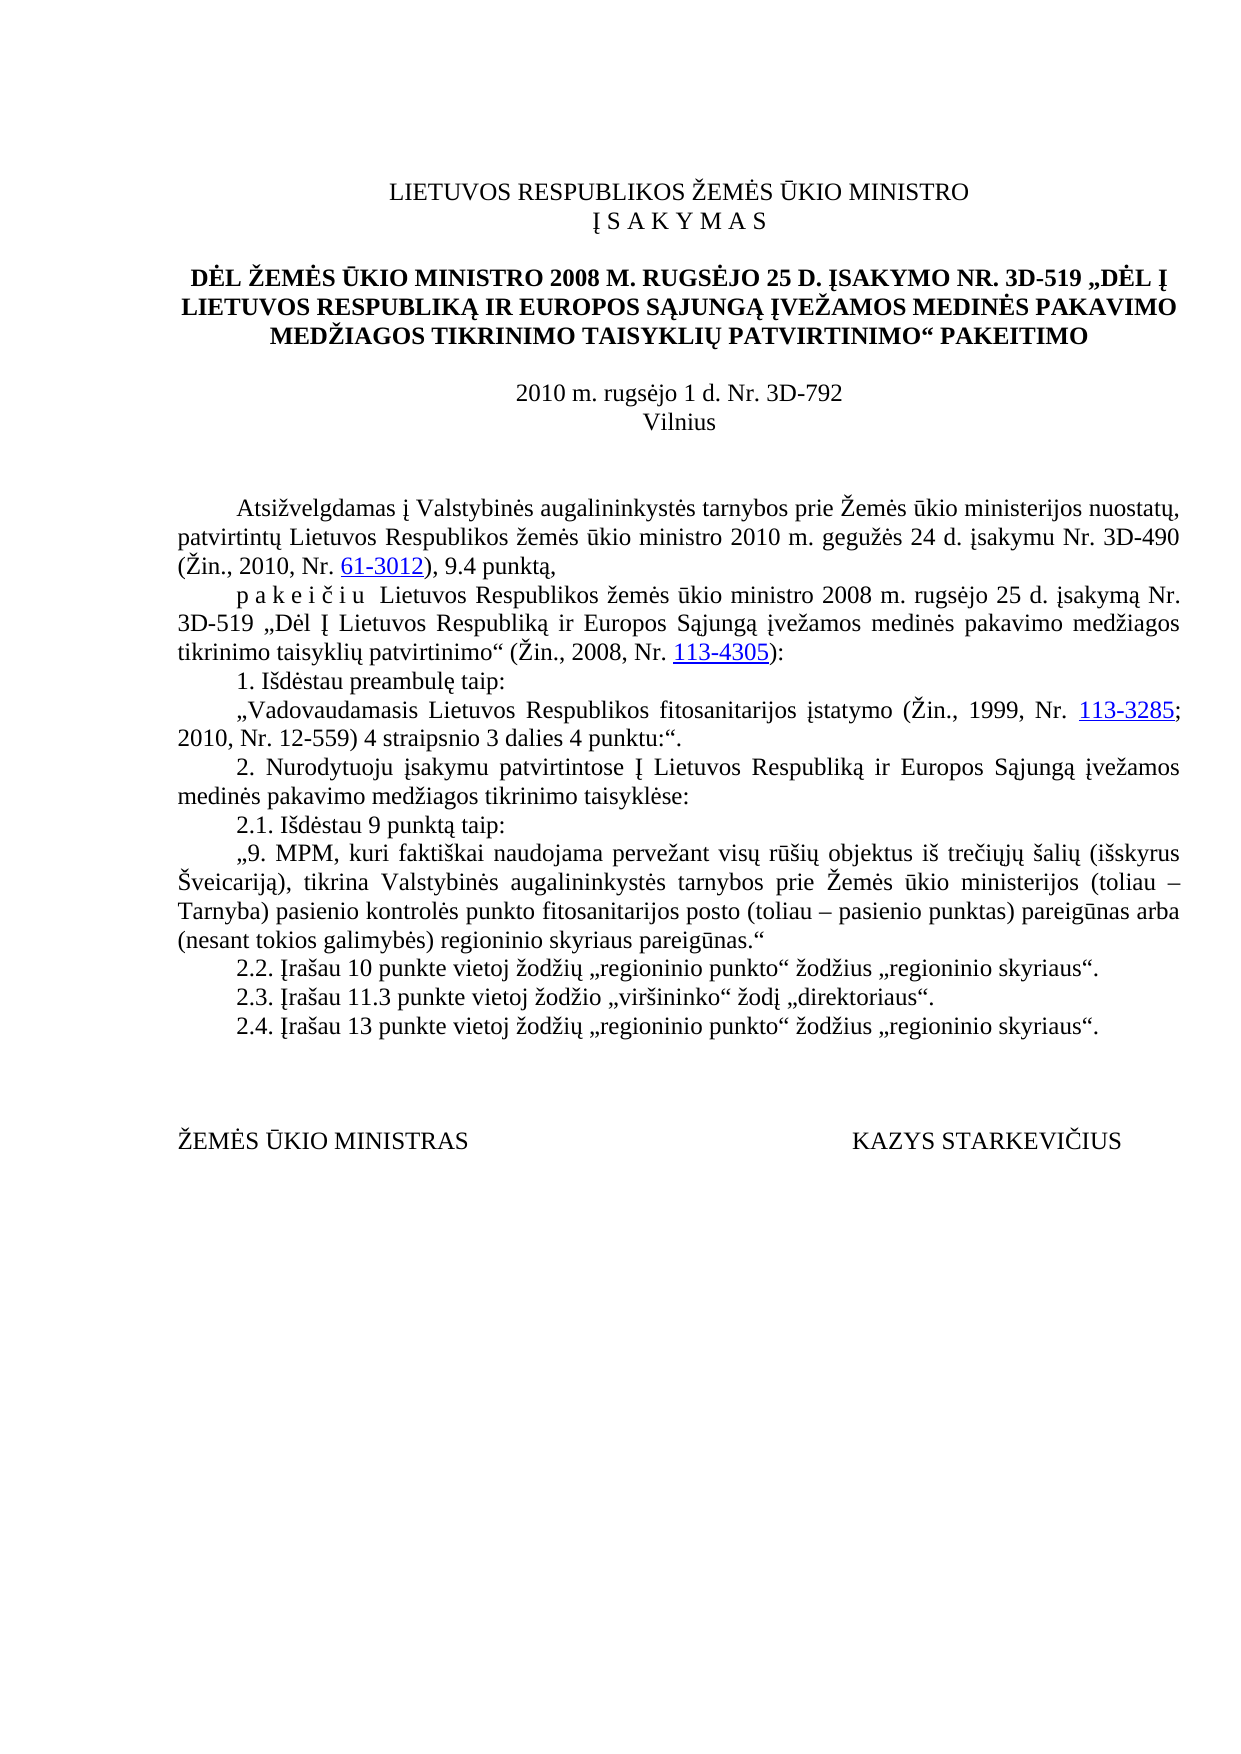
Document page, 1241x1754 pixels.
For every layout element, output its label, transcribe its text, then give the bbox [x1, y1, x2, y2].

text 1. Išdėstau preambulę taip: [177, 666, 1181, 695]
text Atsižvelgdamas į Valstybinės augalininkystės tarnybos prie Žemės ūkio ministerijos nuostatų, patvirtintų Lietuvos Respublikos žemės ūkio ministro 2010 m. gegužės 24 d. įsakymu Nr. 3D-490 (Žin., 2010, Nr. 61-3012), 9.4 punktą, [177, 493, 1181, 580]
text 2010 m. rugsėjo 1 d. Nr. 3D-792 [177, 378, 1181, 407]
text pakeičiu Lietuvos Respublikos žemės ūkio ministro 2008 m. rugsėjo 25 d. įsakymą Nr. 3D-519 „Dėl Į Lietuvos Respubliką ir Europos Sąjungą įvežamos medinės pakavimo medžiagos tikrinimo taisyklių patvirtinimo“ (Žin., 2008, Nr. 113-4305): [177, 580, 1181, 666]
text DĖL ŽEMĖS ŪKIO MINISTRO 2008 M. RUGSĖJO 25 D. ĮSAKYMO Nr. 3D-519 „DĖL Į LIETUVOS RESPUBLIKĄ IR EUROPOS SĄJUNGĄ ĮVEŽAMOS MEDINĖS PAKAVIMO MEDŽIAGOS TIKRINIMO TAISYKLIŲ PATVIRTINIMO“ PAKEITIMO [177, 263, 1181, 350]
text Žemės ūkio ministras Kazys Starkevičius [177, 1126, 1181, 1155]
text „Vadovaudamasis Lietuvos Respublikos fitosanitarijos įstatymo (Žin., 1999, Nr. 113-3285; 2010, Nr. 12-559) 4 straipsnio 3 dalies 4 punktu:“. [177, 695, 1181, 752]
text „9. MPM, kuri faktiškai naudojama pervežant visų rūšių objektus iš trečiųjų šalių (išskyrus Šveicariją), tikrina Valstybinės augalininkystės tarnybos prie Žemės ūkio ministerijos (toliau – Tarnyba) pasienio kontrolės punkto fitosanitarijos posto (toliau – pasienio punktas) pareigūnas arba (nesant tokios galimybės) regioninio skyriaus pareigūnas.“ [177, 838, 1181, 953]
text ĮSAKYMAS [177, 206, 1181, 235]
text 2.2. Įrašau 10 punkte vietoj žodžių „regioninio punkto“ žodžius „regioninio skyriaus“. [177, 953, 1181, 982]
text LIETUVOS RESPUBLIKOS ŽEMĖS ŪKIO MINISTRO [177, 177, 1181, 206]
text 2.3. Įrašau 11.3 punkte vietoj žodžio „viršininko“ žodį „direktoriaus“. [177, 982, 1181, 1011]
text 2.1. Išdėstau 9 punktą taip: [177, 810, 1181, 838]
text Vilnius [177, 407, 1181, 436]
text 2.4. Įrašau 13 punkte vietoj žodžių „regioninio punkto“ žodžius „regioninio skyriaus“. [177, 1011, 1181, 1040]
text 2. Nurodytuoju įsakymu patvirtintose Į Lietuvos Respubliką ir Europos Sąjungą įvežamos medinės pakavimo medžiagos tikrinimo taisyklėse: [177, 752, 1181, 810]
